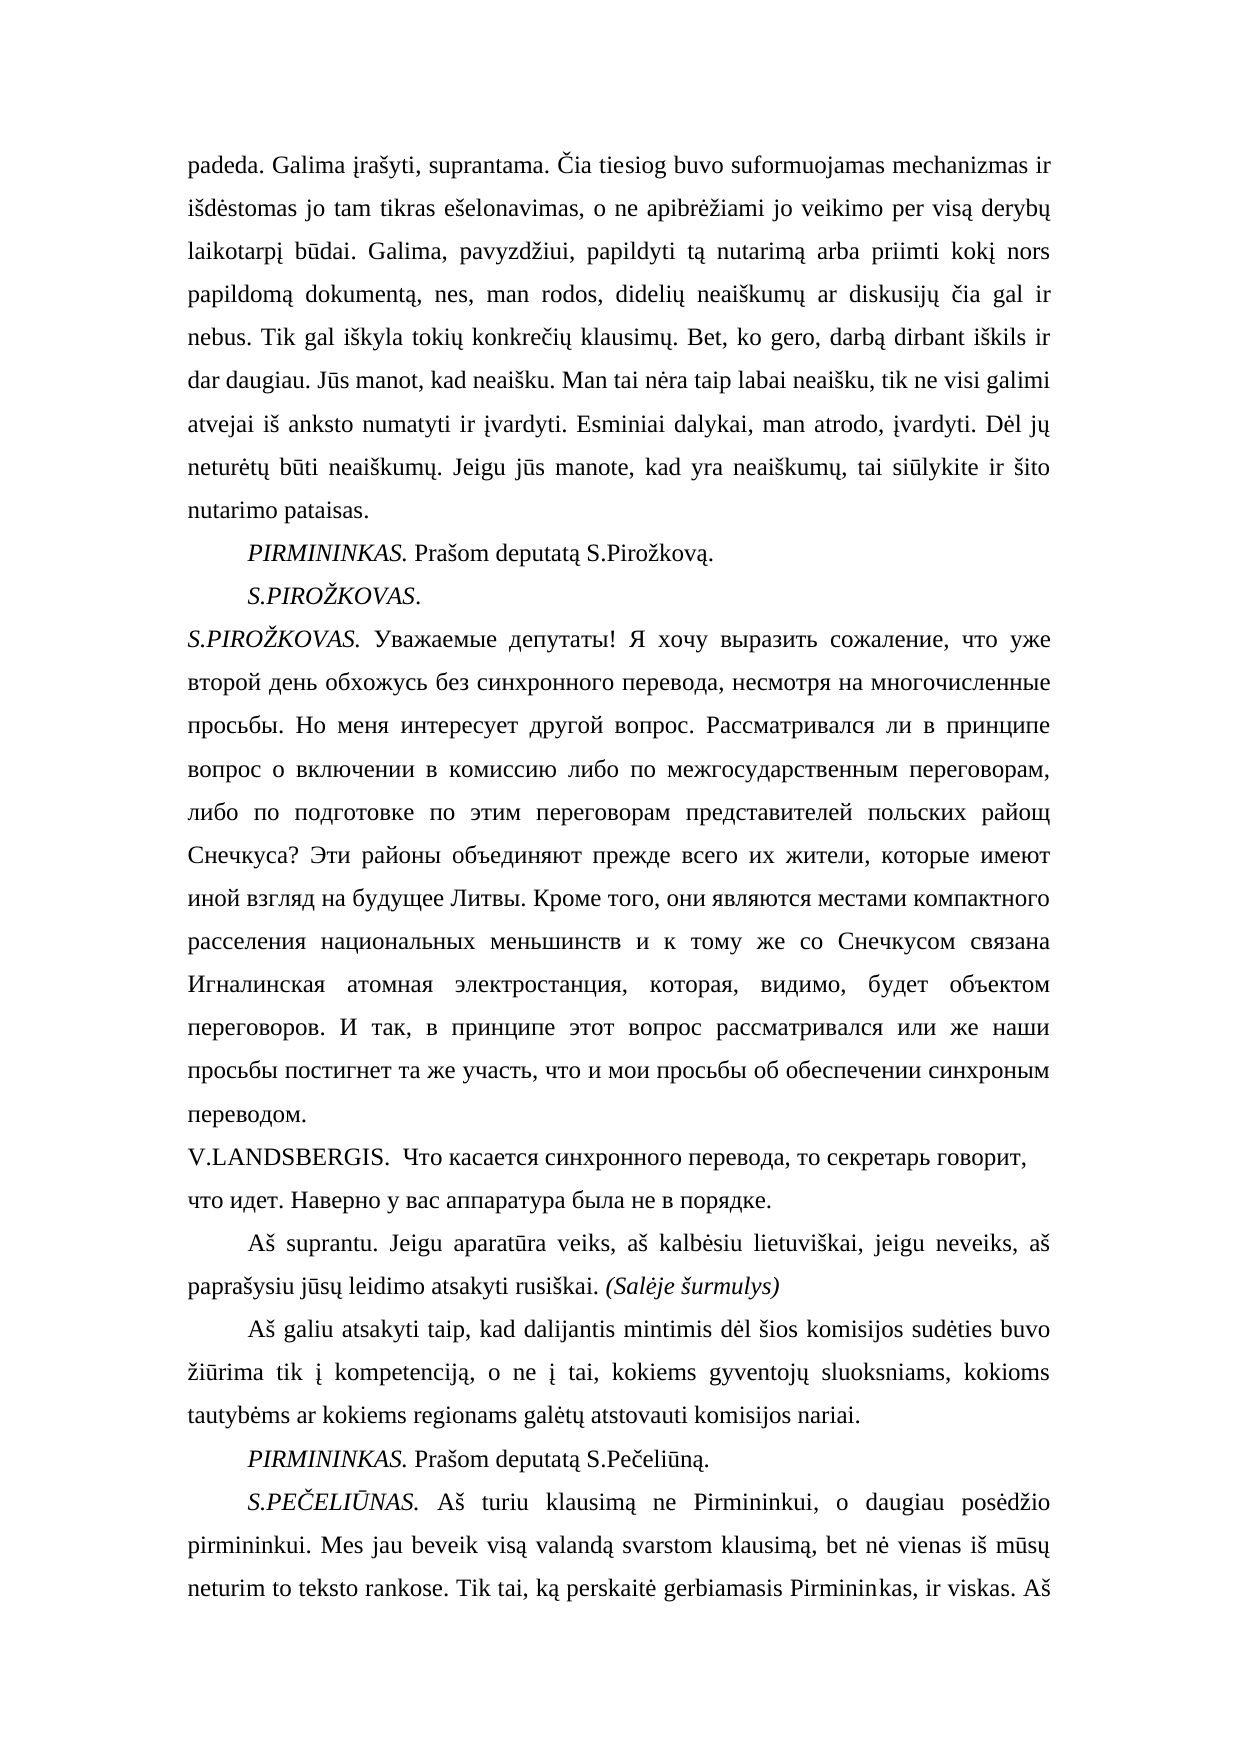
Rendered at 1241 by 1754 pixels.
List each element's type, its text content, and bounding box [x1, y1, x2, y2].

text S.PIROŽKOVAS. [187, 581, 1051, 610]
text S.PIROŽKOVAS. Уважаемые депутаты! Я хочу выразить сожаление, что уже второй день обхожусь без синхронного перевода, несмотря на многочисленные просьбы. Но меня интересует другой вопрос. Рассматривался ли в принципе вопрос о включении в комиссию либо по межгосударственным переговорам, либо по подготовке по этим переговорам представителей польских райощ Снечкуса? Эти районы объединяют прежде всего их жители, которые имеют иной взгляд на будущее Литвы. Кроме того, они являются местами компактного расселения национальных меньшинств и к тому же со Снечкусом связана Игналинская атомная электростанция, которая, видимо, будет объектом переговоров. И так, в принципе этот вопрос рассматривался или же наши просьбы постигнет та же участь, что и мои просьбы об обеспечении синхроным переводом. [187, 624, 1051, 1127]
text PIRMININKAS. Prašom deputatą S.Pirožkovą. [187, 538, 1051, 567]
text S.PEČELIŪNAS. Aš turiu klausimą ne Pirmininkui, o daugiau posėdžio pirmininkui. Mes jau beveik visą valandą svarstom klausimą, bet nė vienas iš mūsų neturim to teksto rankose. Tik tai, ką perskaitė gerbiamasis Pirminin­kas, ir viskas. Aš [187, 1487, 1051, 1602]
text PIRMININKAS. Prašom deputatą S.Pečeliūną. [187, 1444, 1051, 1472]
text Aš galiu atsakyti taip, kad dalijantis mintimis dėl šios komisijos sudėties buvo žiūrima tik į kompetenciją, o ne į tai, kokiems gyventojų sluoksniams, kokioms tautybėms ar kokiems regionams galėtų atstovauti komisijos nariai. [187, 1314, 1051, 1429]
text Aš suprantu. Jeigu aparatūra veiks, aš kalbėsiu lietuviškai, jeigu neveiks, aš paprašysiu jūsų leidimo atsakyti rusiškai. (Salėje šurmulys) [187, 1228, 1051, 1300]
text V.LANDSBERGIS. Что касается синхронного перевода, то секретарь говорит, что идет. Наверно у вас аппаратура была не в порядке. [187, 1142, 1053, 1214]
text padeda. Galima įrašyti, suprantama. Čia tie­siog buvo suformuojamas mechanizmas ir išdėstomas jo tam tikras ešelonavimas, o ne apibrėžiami jo veikimo per visą derybų laikotarpį būdai. Galima, pavyzdžiui, papildyti tą nutarimą arba priimti kokį nors papildomą doku­mentą, nes, man rodos, didelių neaiškumų ar diskusijų čia gal ir nebus. Tik gal iškyla tokių konkrečių klausimų. Bet, ko gero, darbą dirbant iškils ir dar daugiau. Jūs manot, kad neaišku. Man tai nėra taip labai neaišku, tik ne visi galimi atvejai iš anksto numatyti ir įvardyti. Esminiai dalykai, man atrodo, įvardyti. Dėl jų neturėtų būti neaiškumų. Jeigu jūs manote, kad yra neaiškumų, tai siūlykite ir šito nutarimo pataisas. [187, 150, 1051, 524]
